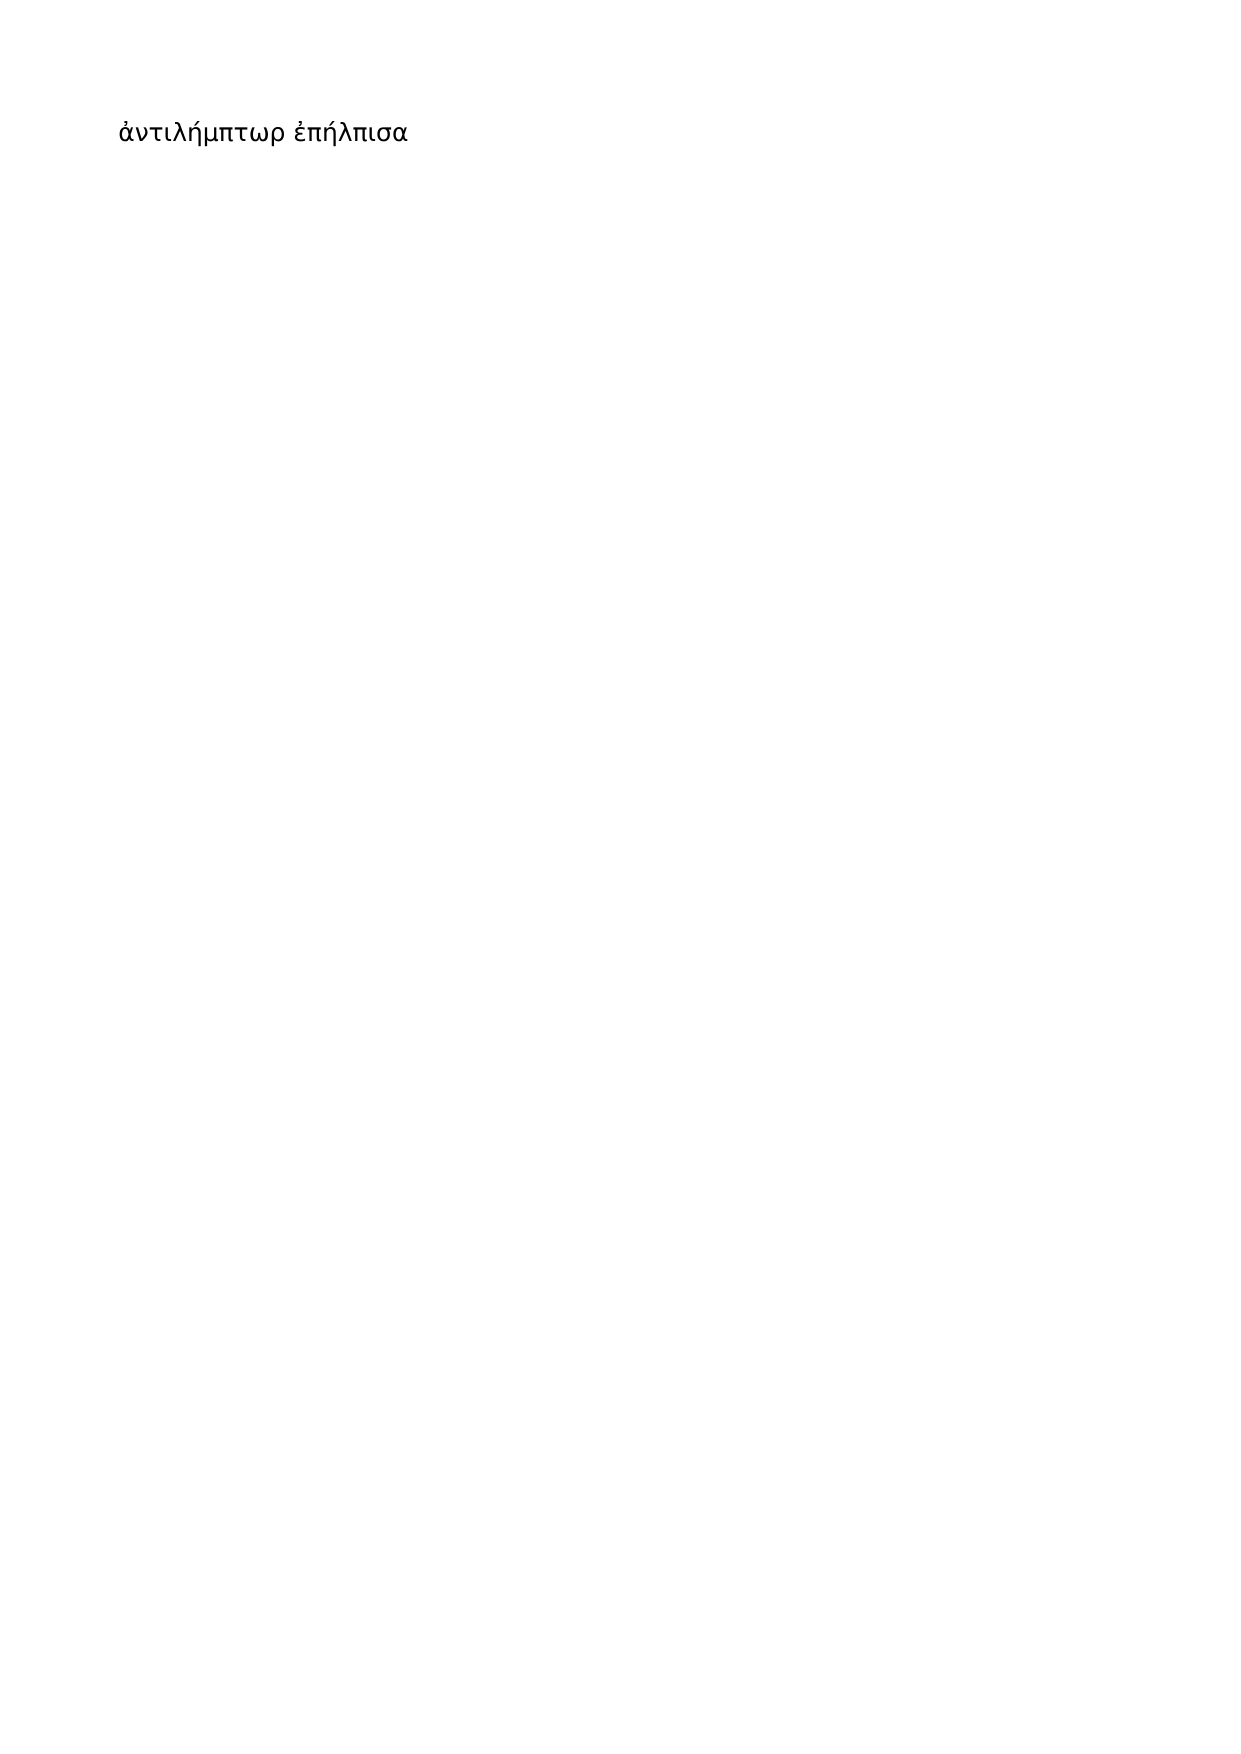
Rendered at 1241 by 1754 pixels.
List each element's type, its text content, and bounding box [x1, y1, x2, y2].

text ἀντιλήμπτωρ ἐπήλπισα [118, 118, 1122, 147]
